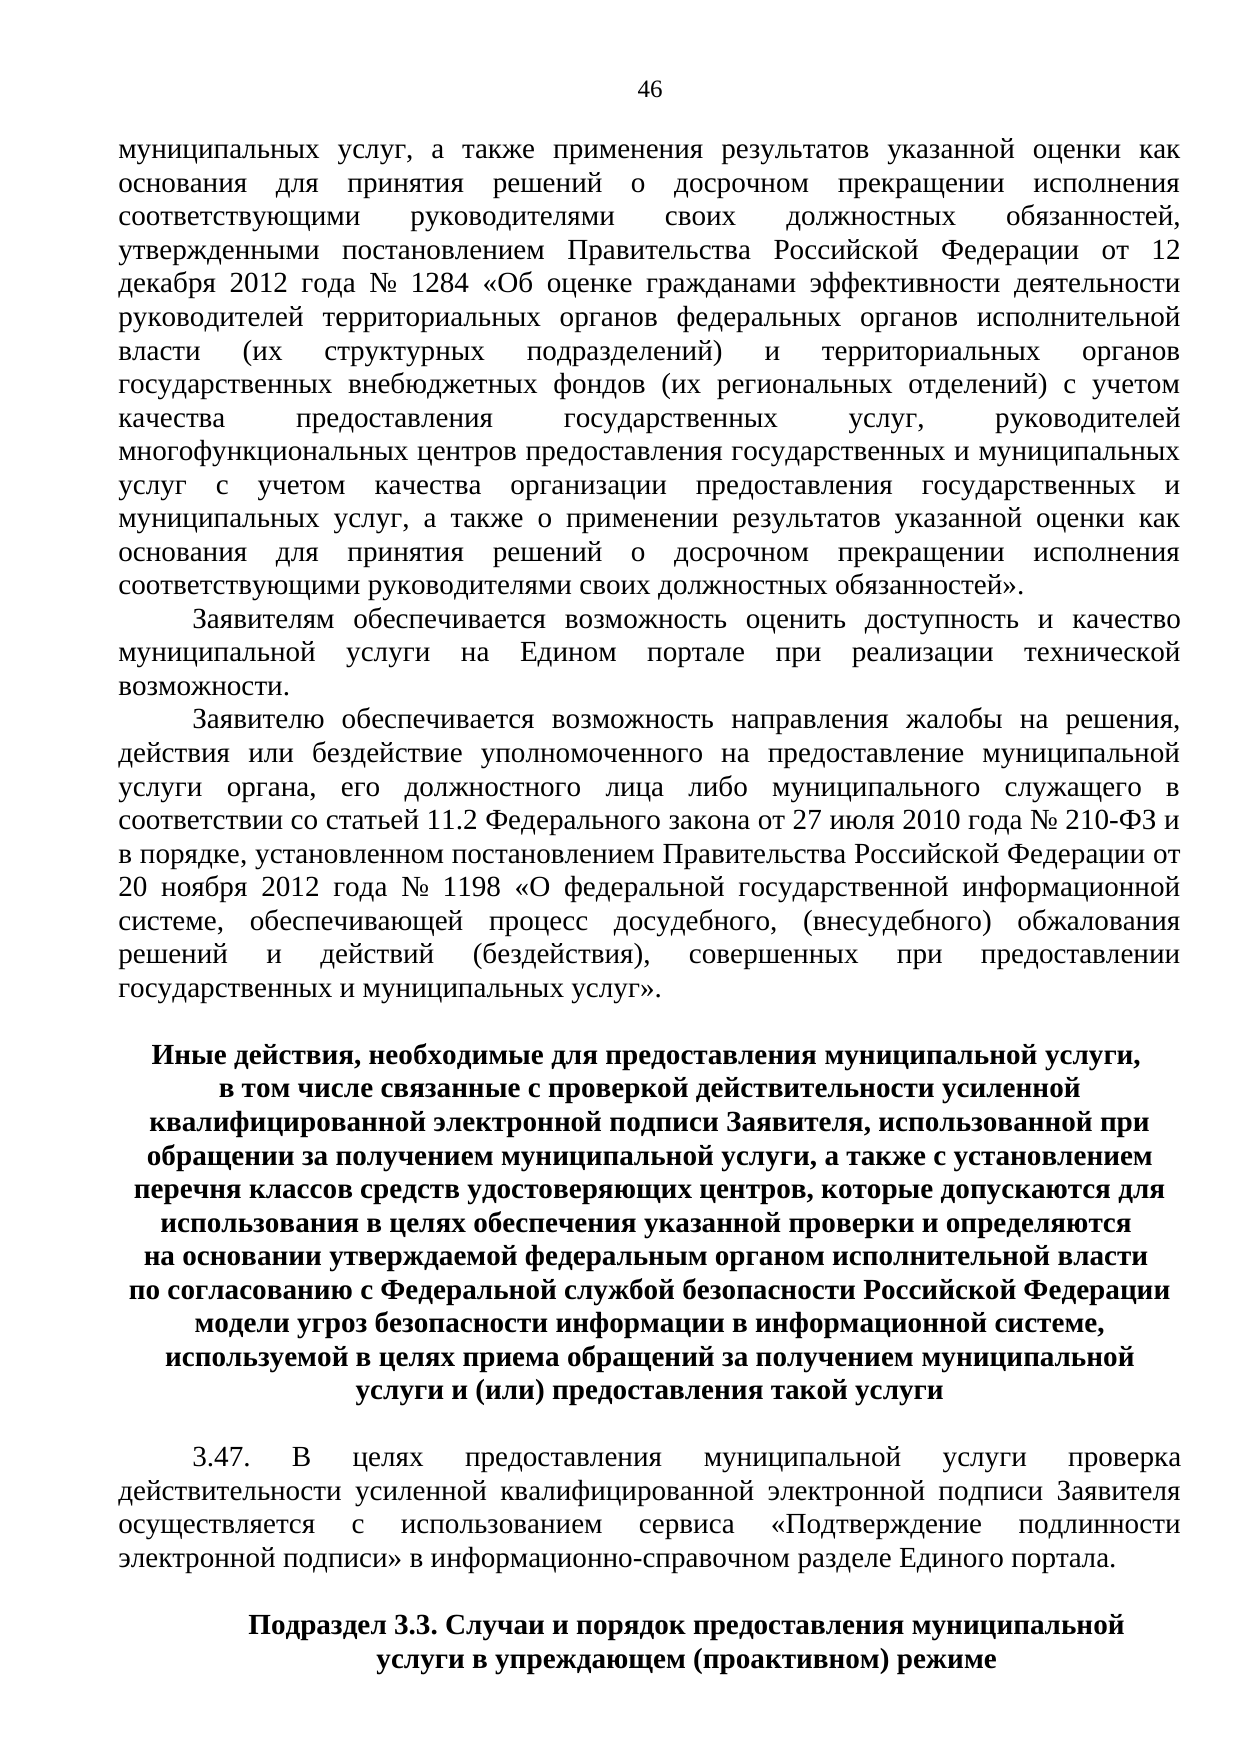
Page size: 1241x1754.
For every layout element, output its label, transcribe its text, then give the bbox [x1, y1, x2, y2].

text муниципальных услуг, а также применения результатов указанной оценки как основания для принятия решений о досрочном прекращении исполнения соответствующими руководителями своих должностных обязанностей, утвержденными постановлением Правительства Российской Федерации от 12 декабря 2012 года № 1284 «Об оценке гражданами эффективности деятельности руководителей территориальных органов федеральных органов исполнительной власти (их структурных подразделений) и территориальных органов государственных внебюджетных фондов (их региональных отделений) с учетом качества предоставления государственных услуг, руководителей многофункциональных центров предоставления государственных и муниципальных услуг с учетом качества организации предоставления государственных и муниципальных услуг, а также о применении результатов указанной оценки как основания для принятия решений о досрочном прекращении исполнения соответствующими руководителями своих должностных обязанностей». [118, 131, 1181, 601]
text услуги в упреждающем (проактивном) режиме [118, 1641, 1181, 1674]
text Подраздел 3.3. Случаи и порядок предоставления муниципальной [118, 1607, 1181, 1641]
text Заявителю обеспечивается возможность направления жалобы на решения, действия или бездействие уполномоченного на предоставление муниципальной услуги органа, его должностного лица либо муниципального служащего в соответствии со статьей 11.2 Федерального закона от 27 июля 2010 года № 210-ФЗ и в порядке, установленном постановлением Правительства Российской Федерации от 20 ноября 2012 года № 1198 «О федеральной государственной информационной системе, обеспечивающей процесс досудебного, (внесудебного) обжалования решений и действий (бездействия), совершенных при предоставлении государственных и муниципальных услуг». [118, 702, 1181, 1003]
text Заявителям обеспечивается возможность оценить доступность и качество муниципальной услуги на Едином портале при реализации технической возможности. [118, 601, 1181, 702]
text Иные действия, необходимые для предоставления муниципальной услуги, в том числе связанные с проверкой действительности усиленной квалифицированной электронной подписи Заявителя, использованной при обращении за получением муниципальной услуги, а также с установлением перечня классов средств удостоверяющих центров, которые допускаются для использования в целях обеспечения указанной проверки и определяются на основании утверждаемой федеральным органом исполнительной власти по согласованию с Федеральной службой безопасности Российской Федерации модели угроз безопасности информации в информационной системе, используемой в целях приема обращений за получением муниципальной услуги и (или) предоставления такой услуги [118, 1037, 1181, 1406]
text 3.47. В целях предоставления муниципальной услуги проверка действительности усиленной квалифицированной электронной подписи Заявителя осуществляется с использованием сервиса «Подтверждение подлинности электронной подписи» в информационно-справочном разделе Единого портала. [118, 1439, 1181, 1574]
